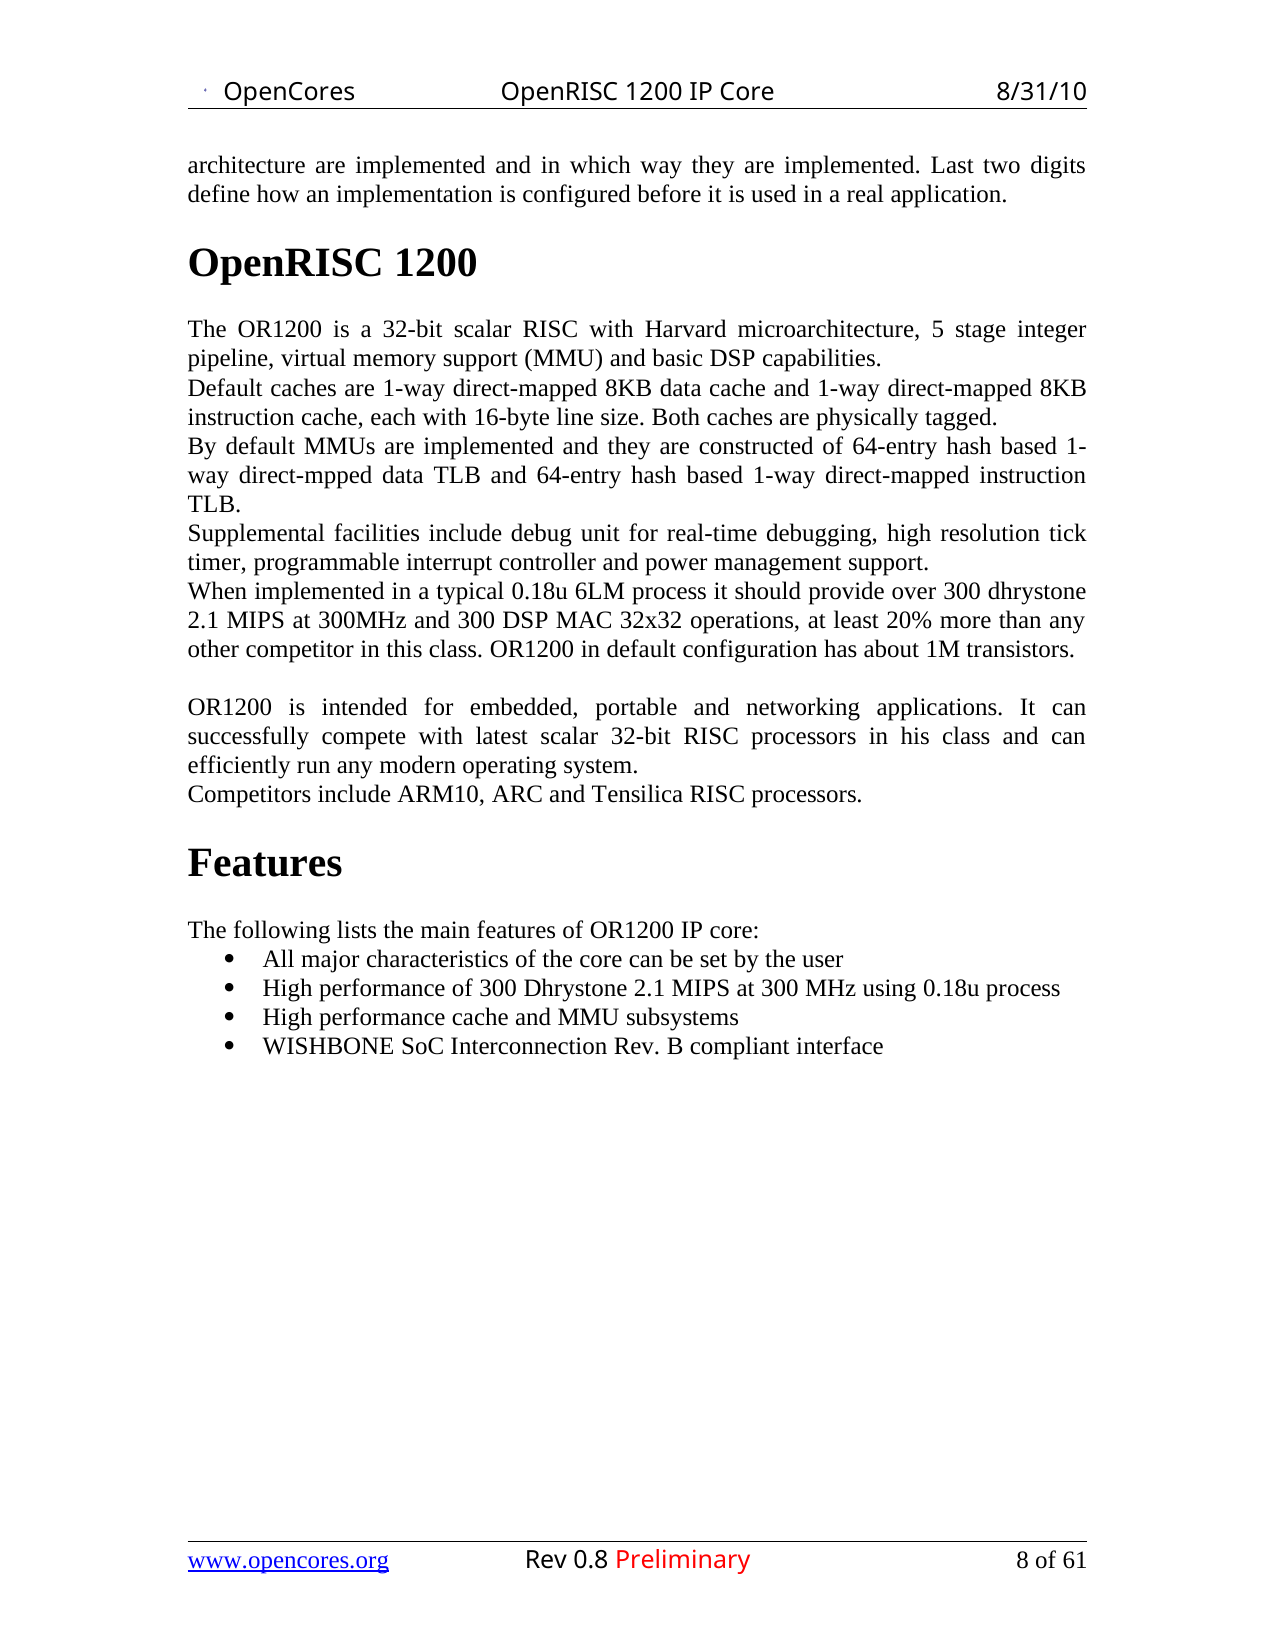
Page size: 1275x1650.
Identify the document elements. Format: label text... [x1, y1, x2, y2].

list All major characteristics of the core can be set by the user [225, 943, 1087, 973]
subtitle OpenRISC 1200 [187, 237, 1087, 285]
list High performance of 300 Dhrystone 2.1 MIPS at 300 MHz using 0.18u process [225, 973, 1087, 1002]
text By default MMUs are implemented and they are constructed of 64-entry hash based 1-way direct-mpped data TLB and 64-entry hash based 1-way direct-mapped instruction TLB. [187, 431, 1087, 518]
text architecture are implemented and in which way they are implemented. Last two digits define how an implementation is configured before it is used in a real application. [187, 150, 1087, 208]
text Supplemental facilities include debug unit for real-time debugging, high resolution tick timer, programmable interrupt controller and power management support. [187, 518, 1087, 576]
text When implemented in a typical 0.18u 6LM process it should provide over 300 dhrystone 2.1 MIPS at 300MHz and 300 DSP MAC 32x32 operations, at least 20% more than any other competitor in this class. OR1200 in default configuration has about 1M transistors. [187, 576, 1087, 663]
subtitle Features [187, 837, 1087, 885]
list High performance cache and MMU subsystems [225, 1002, 1087, 1031]
text OR1200 is intended for embedded, portable and networking applications. It can successfully compete with latest scalar 32-bit RISC processors in his class and can efficiently run any modern operating system. [187, 692, 1087, 779]
text The OR1200 is a 32-bit scalar RISC with Harvard microarchitecture, 5 stage integer pipeline, virtual memory support (MMU) and basic DSP capabilities. [187, 314, 1087, 372]
text The following lists the main features of OR1200 IP core: [187, 914, 1087, 943]
text Competitors include ARM10, ARC and Tensilica RISC processors. [187, 779, 1087, 808]
list WISHBONE SoC Interconnection Rev. B compliant interface [225, 1031, 1087, 1060]
text Default caches are 1-way direct-mapped 8KB data cache and 1-way direct-mapped 8KB instruction cache, each with 16-byte line size. Both caches are physically tagged. [187, 372, 1087, 431]
